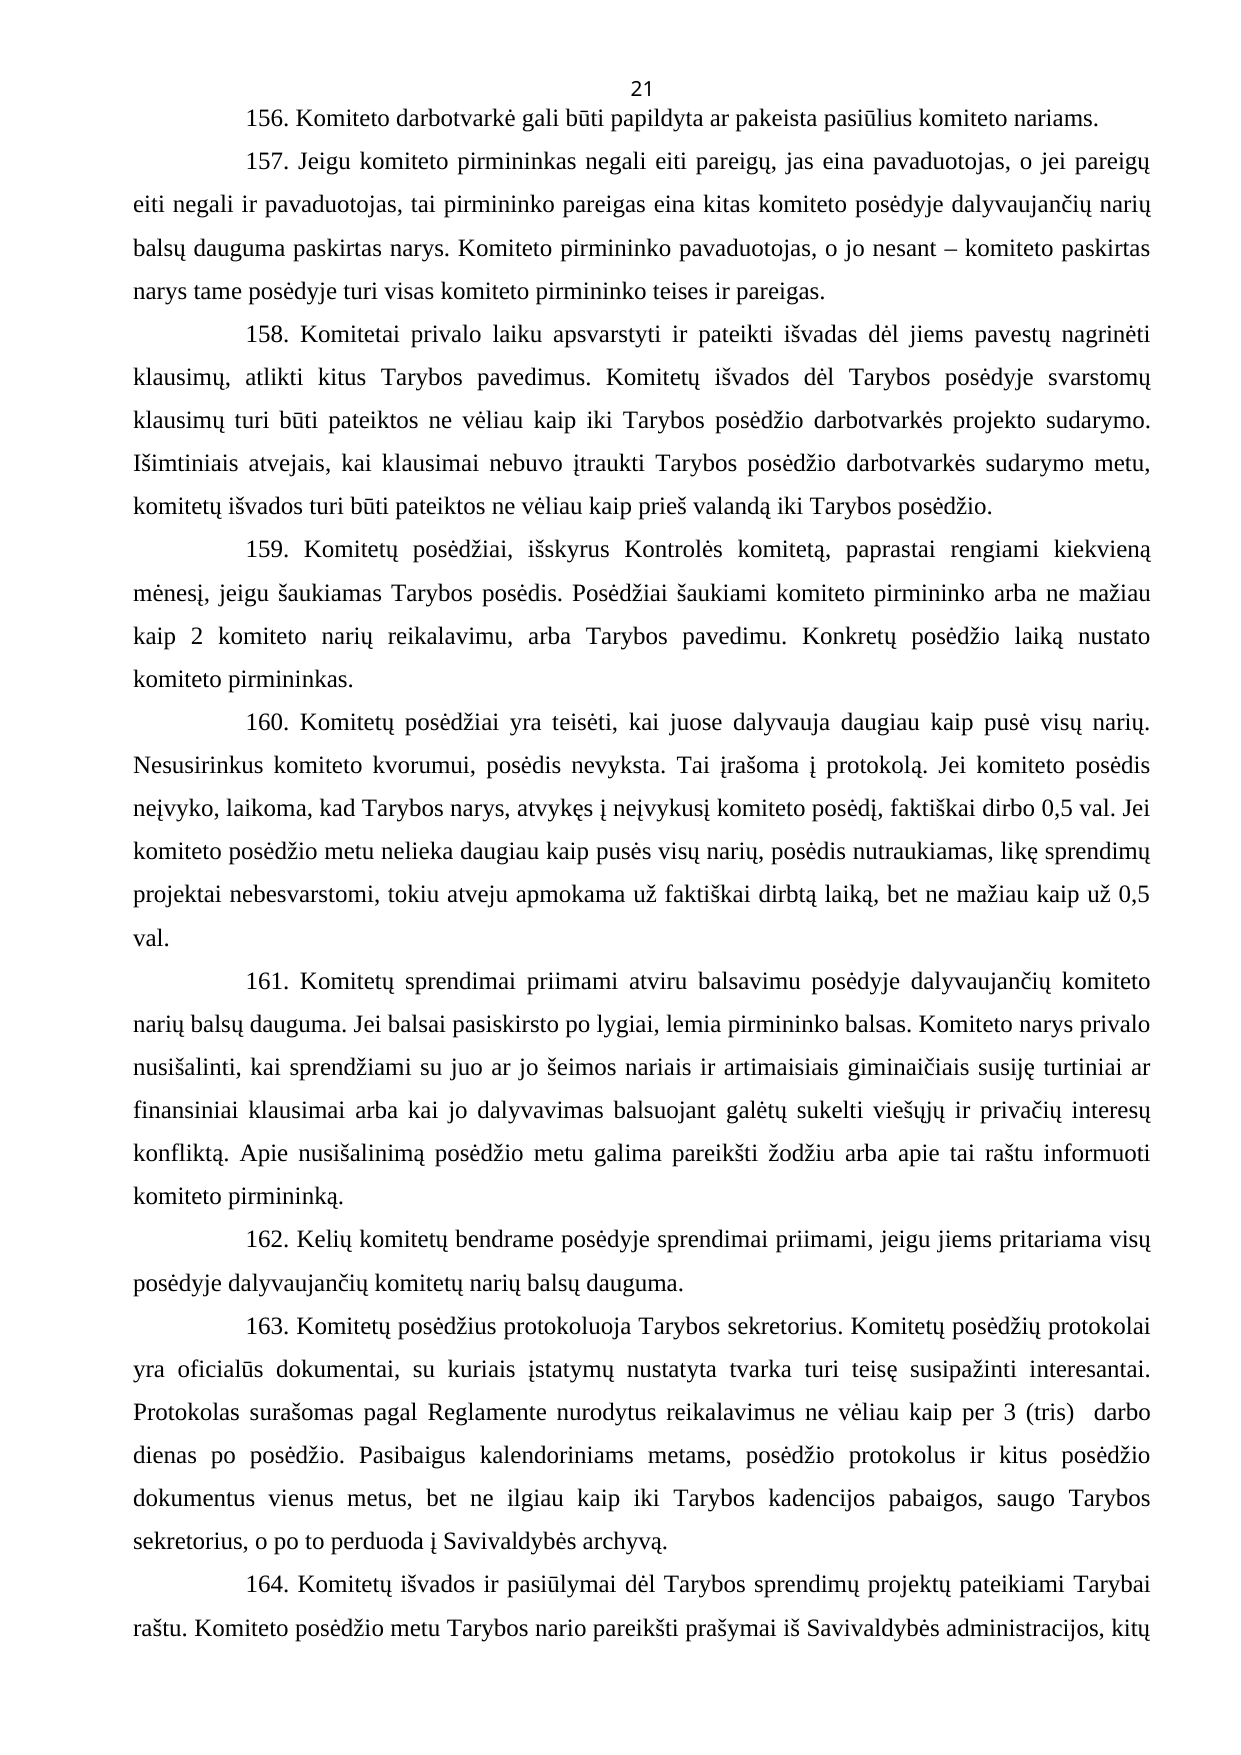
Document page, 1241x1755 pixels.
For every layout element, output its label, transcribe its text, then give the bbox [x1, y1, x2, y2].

text 162. Kelių komitetų bendrame posėdyje sprendimai priimami, jeigu jiems pritariama visų posėdyje dalyvaujančių komitetų narių balsų dauguma. [133, 1224, 1152, 1296]
text 161. Komitetų sprendimai priimami atviru balsavimu posėdyje dalyvaujančių komiteto narių balsų dauguma. Jei balsai pasiskirsto po lygiai, lemia pirmininko balsas. Komiteto narys privalo nusišalinti, kai sprendžiami su juo ar jo šeimos nariais ir artimaisiais giminaičiais susiję turtiniai ar finansiniai klausimai arba kai jo dalyvavimas balsuojant galėtų sukelti viešųjų ir privačių interesų konfliktą. Apie nusišalinimą posėdžio metu galima pareikšti žodžiu arba apie tai raštu informuoti komiteto pirmininką. [133, 966, 1152, 1210]
text 159. Komitetų posėdžiai, išskyrus Kontrolės komitetą, paprastai rengiami kiekvieną mėnesį, jeigu šaukiamas Tarybos posėdis. Posėdžiai šaukiami komiteto pirmininko arba ne mažiau kaip 2 komiteto narių reikalavimu, arba Tarybos pavedimu. Konkretų posėdžio laiką nustato komiteto pirmininkas. [133, 534, 1152, 693]
text 158. Komitetai privalo laiku apsvarstyti ir pateikti išvadas dėl jiems pavestų nagrinėti klausimų, atlikti kitus Tarybos pavedimus. Komitetų išvados dėl Tarybos posėdyje svarstomų klausimų turi būti pateiktos ne vėliau kaip iki Tarybos posėdžio darbotvarkės projekto sudarymo. Išimtiniais atvejais, kai klausimai nebuvo įtraukti Tarybos posėdžio darbotvarkės sudarymo metu, komitetų išvados turi būti pateiktos ne vėliau kaip prieš valandą iki Tarybos posėdžio. [133, 319, 1152, 520]
text 164. Komitetų išvados ir pasiūlymai dėl Tarybos sprendimų projektų pateikiami Tarybai raštu. Komiteto posėdžio metu Tarybos nario pareikšti prašymai iš Savivaldybės administracijos, kitų [133, 1569, 1152, 1641]
text 163. Komitetų posėdžius protokoluoja Tarybos sekretorius. Komitetų posėdžių protokolai yra oficialūs dokumentai, su kuriais įstatymų nustatyta tvarka turi teisę susipažinti interesantai. Protokolas surašomas pagal Reglamente nurodytus reikalavimus ne vėliau kaip per 3 (tris) darbo dienas po posėdžio. Pasibaigus kalendoriniams metams, posėdžio protokolus ir kitus posėdžio dokumentus vienus metus, bet ne ilgiau kaip iki Tarybos kadencijos pabaigos, saugo Tarybos sekretorius, o po to perduoda į Savivaldybės archyvą. [133, 1311, 1152, 1555]
text 157. Jeigu komiteto pirmininkas negali eiti pareigų, jas eina pavaduotojas, o jei pareigų eiti negali ir pavaduotojas, tai pirmininko pareigas eina kitas komiteto posėdyje dalyvaujančių narių balsų dauguma paskirtas narys. Komiteto pirmininko pavaduotojas, o jo nesant – komiteto paskirtas narys tame posėdyje turi visas komiteto pirmininko teises ir pareigas. [133, 146, 1152, 304]
text 156. Komiteto darbotvarkė gali būti papildyta ar pakeista pasiūlius komiteto nariams. [133, 103, 1152, 132]
text 160. Komitetų posėdžiai yra teisėti, kai juose dalyvauja daugiau kaip pusė visų narių. Nesusirinkus komiteto kvorumui, posėdis nevyksta. Tai įrašoma į protokolą. Jei komiteto posėdis neįvyko, laikoma, kad Tarybos narys, atvykęs į neįvykusį komiteto posėdį, faktiškai dirbo 0,5 val. Jei komiteto posėdžio metu nelieka daugiau kaip pusės visų narių, posėdis nutraukiamas, likę sprendimų projektai nebesvarstomi, tokiu atveju apmokama už faktiškai dirbtą laiką, bet ne mažiau kaip už 0,5 val. [133, 707, 1152, 951]
